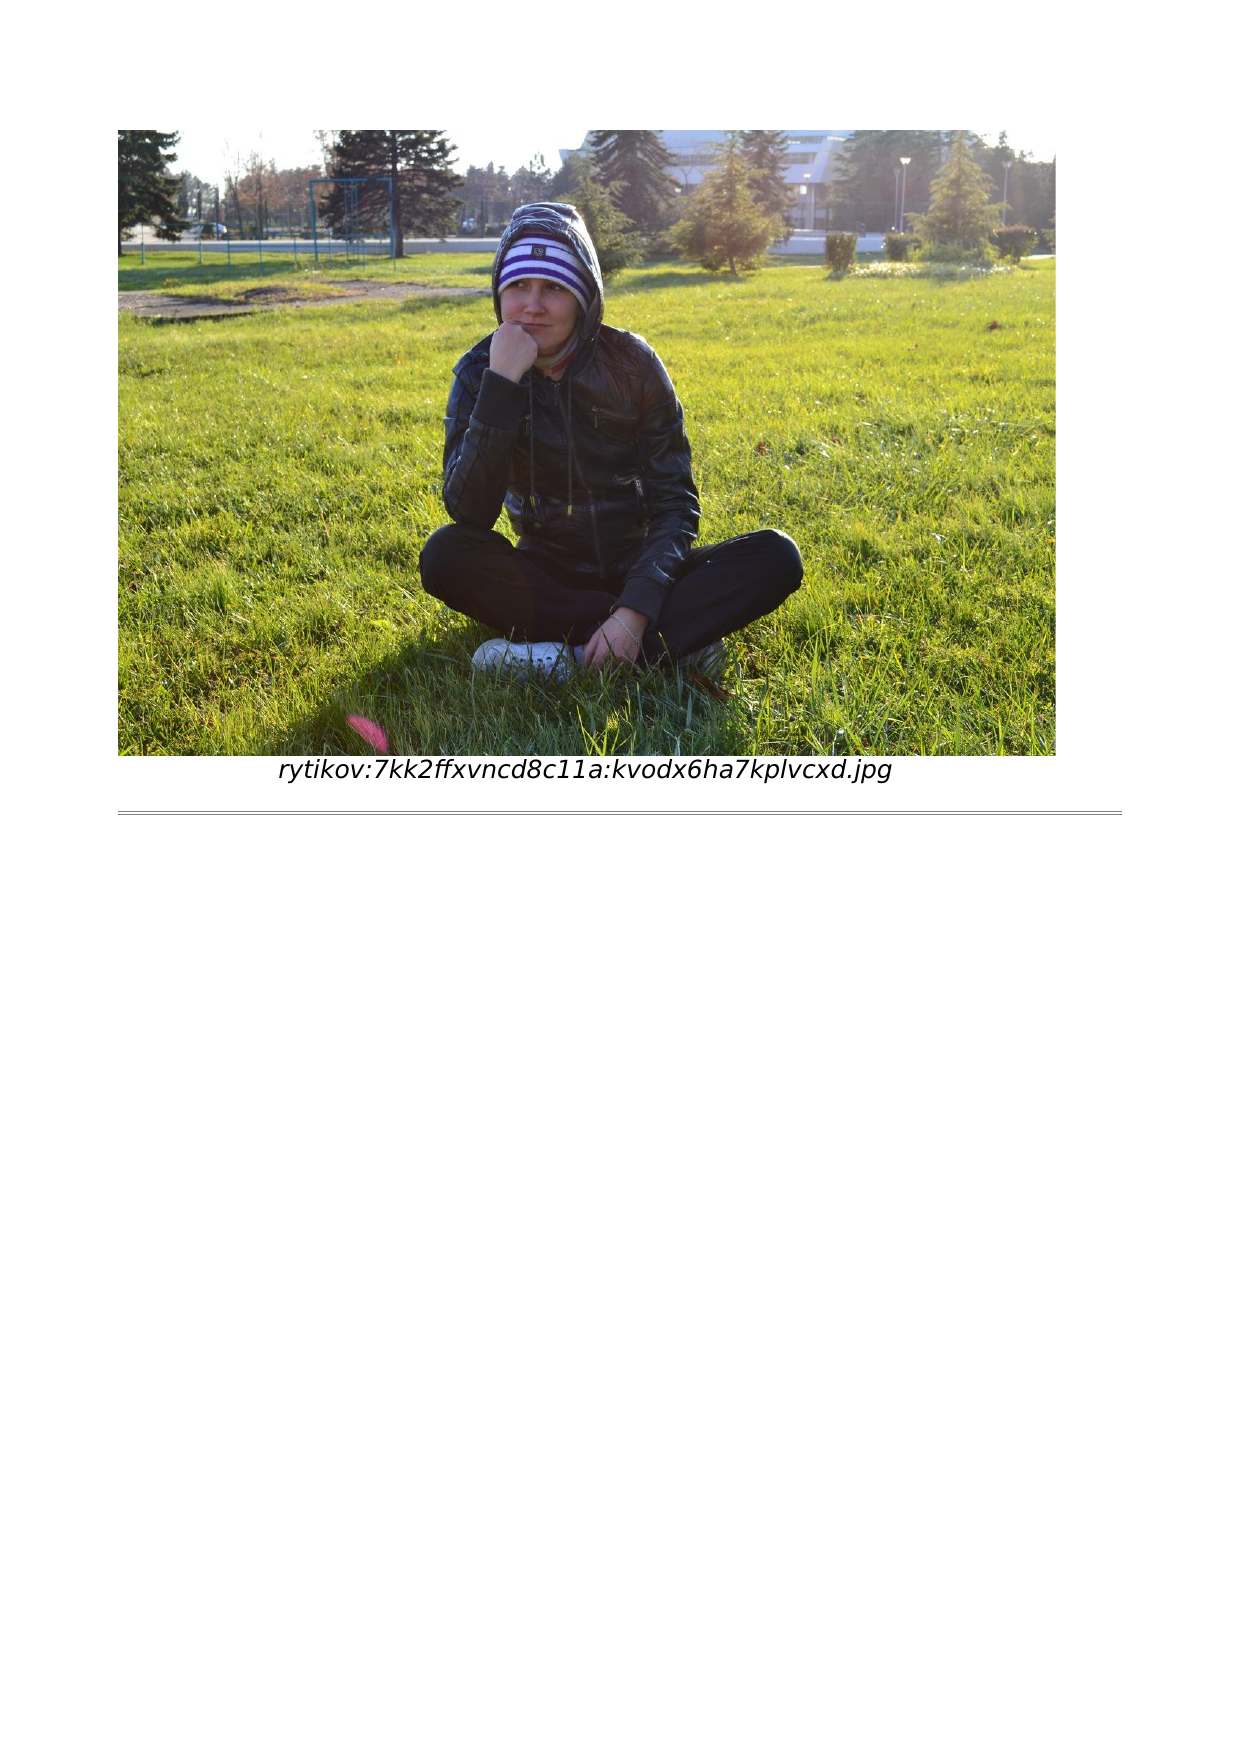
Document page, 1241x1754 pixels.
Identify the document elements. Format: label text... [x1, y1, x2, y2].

text rytikov:7kk2ffxvncd8c11a:kvodx6ha7kplvcxd.jpg [118, 756, 1056, 784]
picture [118, 130, 1056, 756]
